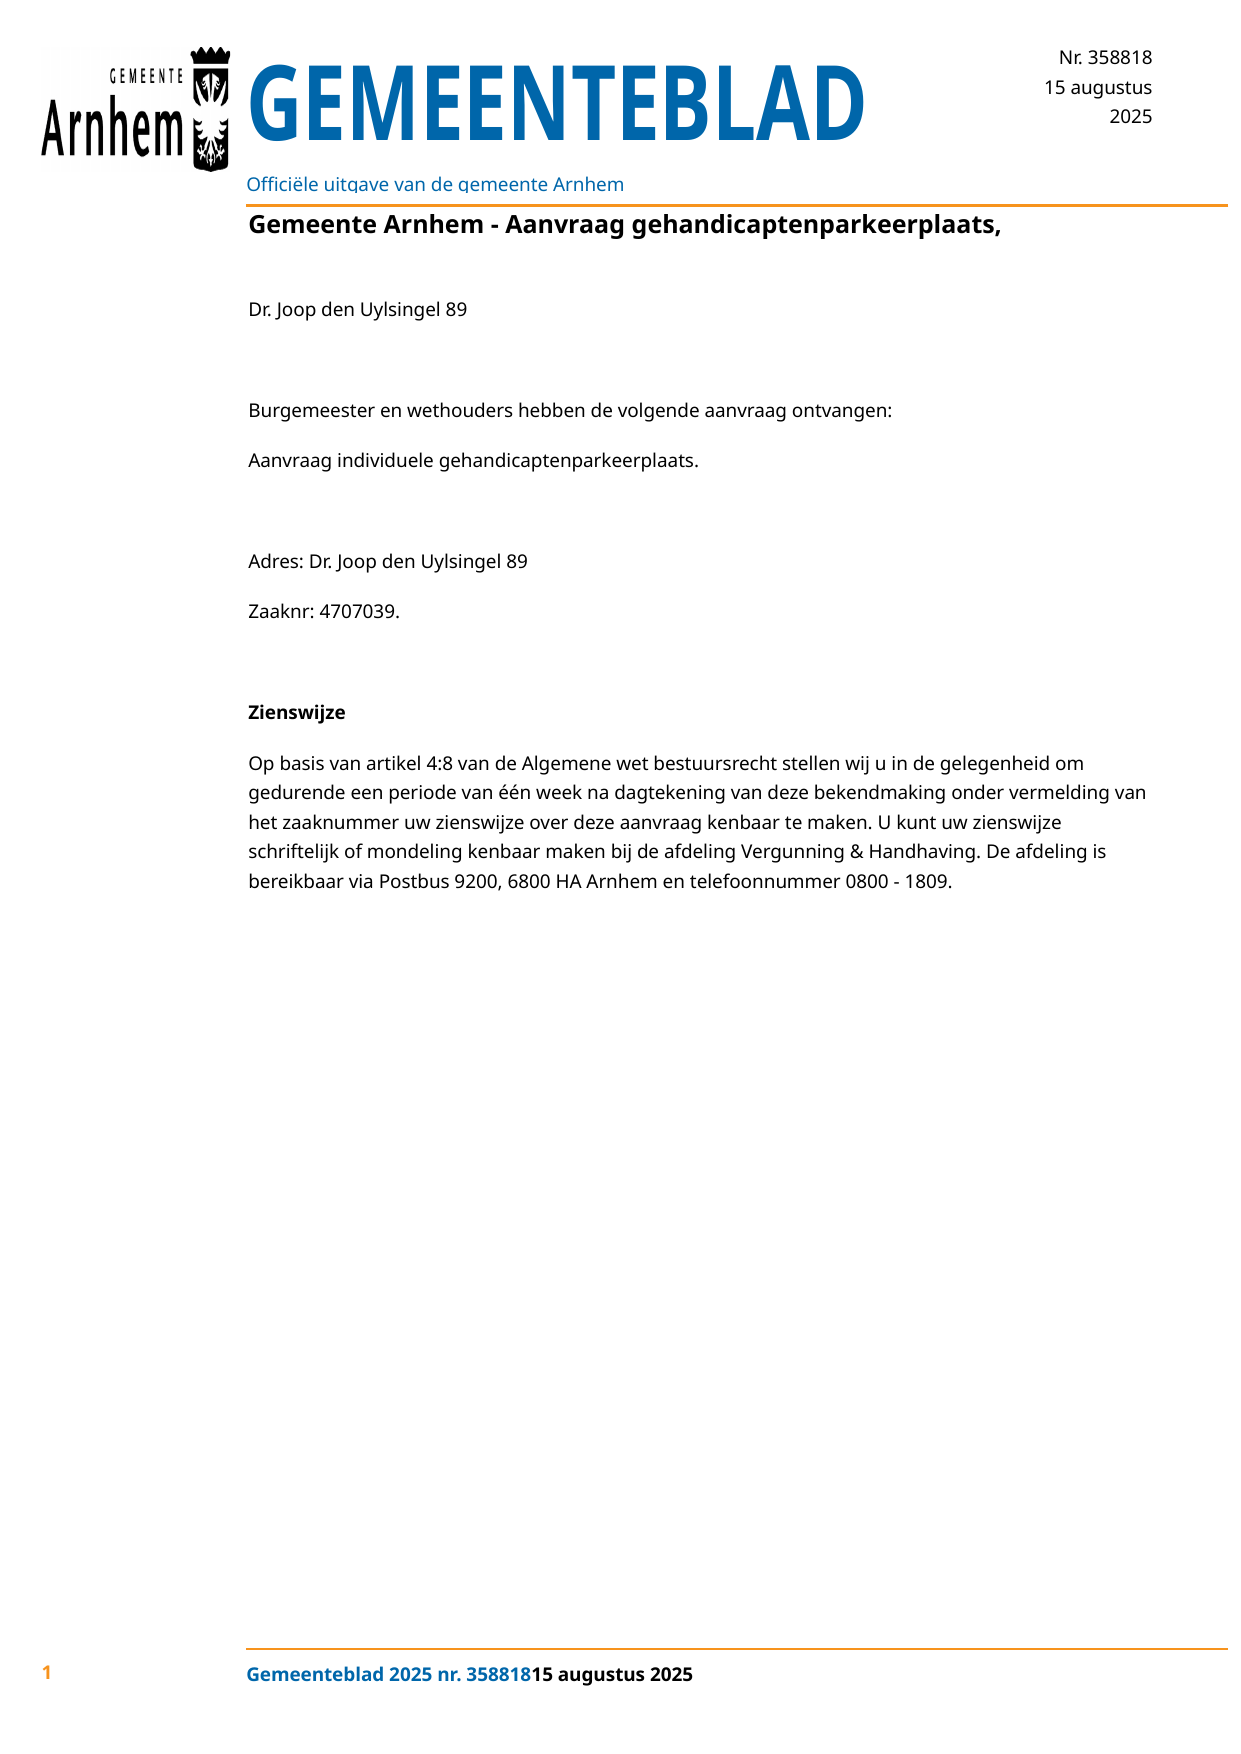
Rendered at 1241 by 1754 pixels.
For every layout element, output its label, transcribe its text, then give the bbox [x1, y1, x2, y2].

text Zaaknr: 4707039. [248, 598, 1152, 624]
text Aanvraag individuele gehandicaptenparkeerplaats. [248, 447, 1152, 473]
text Zienswijze [248, 699, 1152, 725]
text Burgemeester en wethouders hebben de volgende aanvraag ontvangen: [248, 397, 1152, 423]
text Gemeente Arnhem - Aanvraag gehandicaptenparkeerplaats, [248, 207, 1152, 241]
picture [41, 47, 231, 172]
text Dr. Joop den Uylsingel 89 [248, 296, 1152, 322]
text Op basis van artikel 4:8 van de Algemene wet bestuursrecht stellen wij u in de gelegenheid om gedurende een periode van één week na dagtekening van deze bekendmaking onder vermelding van het zaaknummer uw zienswijze over deze aanvraag kenbaar te maken. U kunt uw zienswijze schriftelijk of mondeling kenbaar maken bij de afdeling Vergunning & Handhaving. De afdeling is bereikbaar via Postbus 9200, 6800 HA Arnhem en telefoonnummer 0800 - 1809. [248, 750, 1152, 894]
text Adres: Dr. Joop den Uylsingel 89 [248, 548, 1152, 574]
